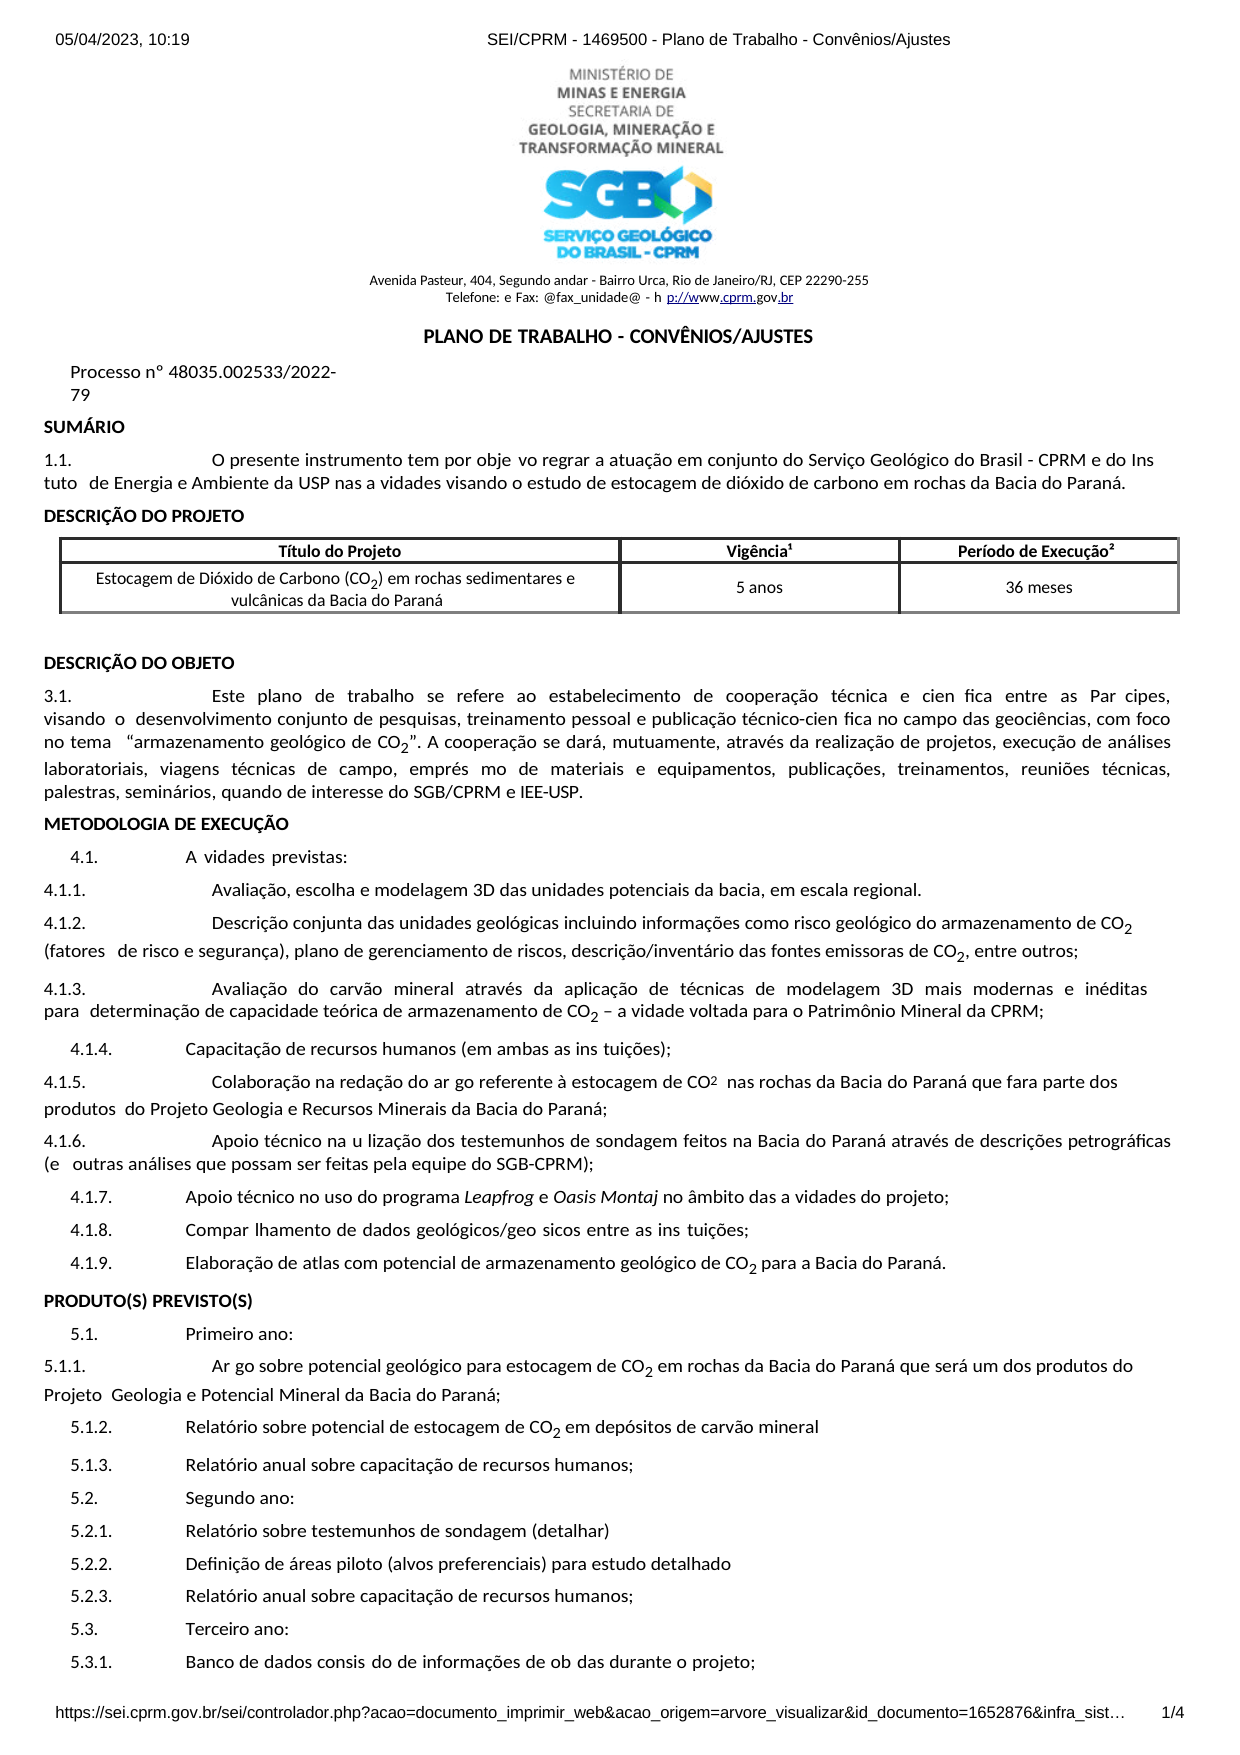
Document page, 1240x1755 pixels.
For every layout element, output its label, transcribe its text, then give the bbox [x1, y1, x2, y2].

list Relatório anual sobre capacitação de recursos humanos; [70, 1453, 1196, 1476]
list O presente instrumento tem por obje vo regrar a atuação em conjunto do Serviço Geológico do Brasil - CPRM e do Ins tuto de Energia e Ambiente da USP nas a vidades visando o estudo de estocagem de dióxido de carbono em rochas da Bacia do Paraná. [44, 449, 1172, 494]
list Apoio técnico na u lização dos testemunhos de sondagem feitos na Bacia do Paraná através de descrições petrográﬁcas (e outras análises que possam ser feitas pela equipe do SGB-CPRM); [44, 1130, 1172, 1176]
list Relatório sobre testemunhos de sondagem (detalhar) [70, 1519, 1196, 1542]
list Este plano de trabalho se refere ao estabelecimento de cooperação técnica e cien ﬁca entre as Par cipes, visando o desenvolvimento conjunto de pesquisas, treinamento pessoal e publicação técnico-cien ﬁca no campo das geociências, com foco no tema “armazenamento geológico de CO2”. A cooperação se dará, mutuamente, através da realização de projetos, execução de análises laboratoriais, viagens técnicas de campo, emprés mo de materiais e equipamentos, publicações, treinamentos, reuniões técnicas, palestras, seminários, quando de interesse do SGB/CPRM e IEE-USP. [44, 684, 1172, 803]
list Ar go sobre potencial geológico para estocagem de CO2 em rochas da Bacia do Paraná que será um dos produtos do Projeto Geologia e Potencial Mineral da Bacia do Paraná; [44, 1354, 1172, 1406]
list METODOLOGIA DE EXECUÇÃO [0, 812, 1196, 835]
list SUMÁRIO [0, 416, 354, 439]
table_header Período de Execução² [901, 540, 1177, 561]
list Avaliação do carvão mineral através da aplicação de técnicas de modelagem 3D mais modernas e inéditas para determinação de capacidade teórica de armazenamento de CO2 – a vidade voltada para o Patrimônio Mineral da CPRM; [44, 977, 1172, 1027]
list Colaboração na redação do ar go referente à estocagem de CO2 nas rochas da Bacia do Paraná que fara parte dos produtos do Projeto Geologia e Recursos Minerais da Bacia do Paraná; [44, 1070, 1172, 1120]
list Segundo ano: [70, 1486, 1196, 1509]
list Elaboração de atlas com potencial de armazenamento geológico de CO2 para a Bacia do Paraná. [70, 1251, 1196, 1278]
list Primeiro ano: [70, 1322, 1196, 1344]
table_header Título do Projeto [62, 540, 618, 561]
list PRODUTO(S) PREVISTO(S) [0, 1289, 1196, 1312]
list Terceiro ano: [70, 1618, 1196, 1641]
list Banco de dados consis do de informações de ob das durante o projeto; [70, 1651, 1196, 1673]
list Compar lhamento de dados geológicos/geo sicos entre as ins tuições; [70, 1218, 1196, 1241]
list Relatório sobre potencial de estocagem de CO2 em depósitos de carvão mineral [70, 1415, 1196, 1442]
list DESCRIÇÃO DO PROJETO [0, 504, 1196, 527]
table_cell 36 meses [901, 564, 1177, 611]
text Avenida Pasteur, 404, Segundo andar - Bairro Urca, Rio de Janeiro/RJ, CEP 22290-255 Telefone: e Fax: @fax_unidade@ - h p://www.cprm.gov.br [369, 271, 921, 306]
list A vidades previstas: [70, 845, 1196, 868]
table_header Vigência¹ [622, 540, 898, 561]
text Processo nº 48035.002533/2022-79 [70, 360, 354, 406]
list Deﬁnição de áreas piloto (alvos preferenciais) para estudo detalhado [70, 1552, 1196, 1575]
list Relatório anual sobre capacitação de recursos humanos; [70, 1585, 1196, 1608]
list Descrição conjunta das unidades geológicas incluindo informações como risco geológico do armazenamento de CO2 (fatores de risco e segurança), plano de gerenciamento de riscos, descrição/inventário das fontes emissoras de CO2, entre outros; [44, 911, 1172, 967]
list DESCRIÇÃO DO OBJETO [0, 651, 1196, 674]
list Apoio técnico no uso do programa Leapfrog e Oasis Montaj no âmbito das a vidades do projeto; [70, 1185, 1196, 1208]
table_cell Estocagem de Dióxido de Carbono (CO2) em rochas sedimentares e vulcânicas da Bacia do Paraná [62, 564, 618, 611]
list Capacitação de recursos humanos (em ambas as ins tuições); [70, 1037, 1196, 1060]
table_cell 5 anos [622, 564, 898, 611]
list Avaliação, escolha e modelagem 3D das unidades potenciais da bacia, em escala regional. [44, 878, 1196, 901]
text PLANO DE TRABALHO - CONVÊNIOS/AJUSTES [423, 324, 1196, 349]
